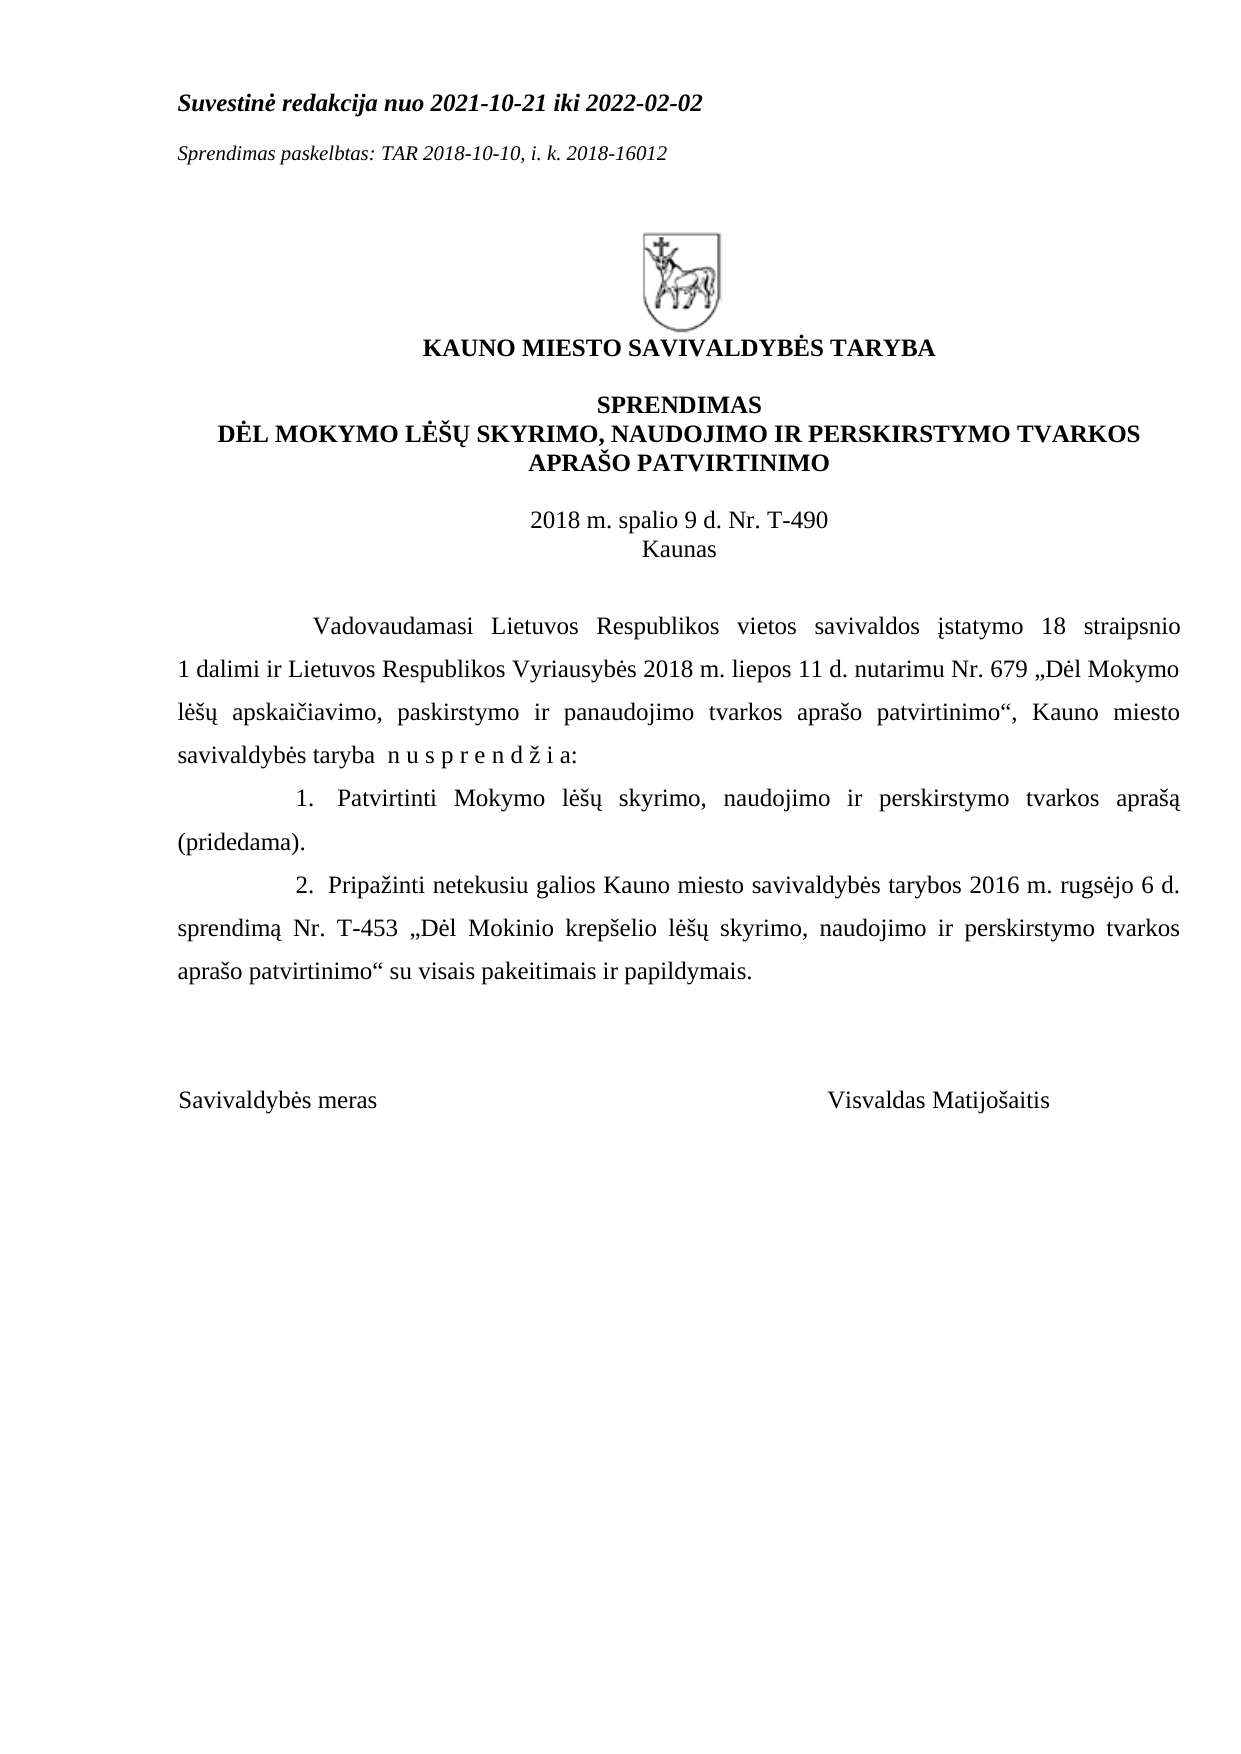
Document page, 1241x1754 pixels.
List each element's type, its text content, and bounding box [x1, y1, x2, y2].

text KAUNO MIESTO SAVIVALDYBĖS TARYBA [177, 333, 1181, 362]
text 2. Pripažinti netekusiu galios Kauno miesto savivaldybės tarybos 2016 m. rugsėjo 6 d. sprendimą Nr. T-453 „Dėl Mokinio krepšelio lėšų skyrimo, naudojimo ir perskirstymo tvarkos aprašo patvirtinimo“ su visais pakeitimais ir papildymais. [177, 870, 1181, 985]
text Kaunas [177, 534, 1181, 563]
text Vadovaudamasi Lietuvos Respublikos vietos savivaldos įstatymo 18 straipsnio 1 dalimi ir Lietuvos Respublikos Vyriausybės 2018 m. liepos 11 d. nutarimu Nr. 679 „Dėl Mokymo lėšų apskaičiavimo, paskirstymo ir panaudojimo tvarkos aprašo patvirtinimo“, Kauno miesto savivaldybės taryba n u s p r e n d ž i a: [177, 611, 1181, 769]
text Suvestinė redakcija nuo 2021-10-21 iki 2022-02-02 [177, 88, 1181, 117]
text DĖL MOKYMO LĖŠŲ SKYRIMO, NAUDOJIMO IR PERSKIRSTYMO TVARKOS APRAŠO PATVIRTINIMO [177, 419, 1181, 477]
text Savivaldybės meras Visvaldas Matijošaitis [178, 1085, 1181, 1114]
text Sprendimas paskelbtas: TAR 2018-10-10, i. k. 2018-16012 [177, 141, 1181, 165]
text 1. Patvirtinti Mokymo lėšų skyrimo, naudojimo ir perskirstymo tvarkos aprašą (pridedama). [177, 783, 1181, 855]
text SPRENDIMAS [177, 391, 1181, 419]
text 2018 m. spalio 9 d. Nr. T-490 [177, 506, 1181, 534]
